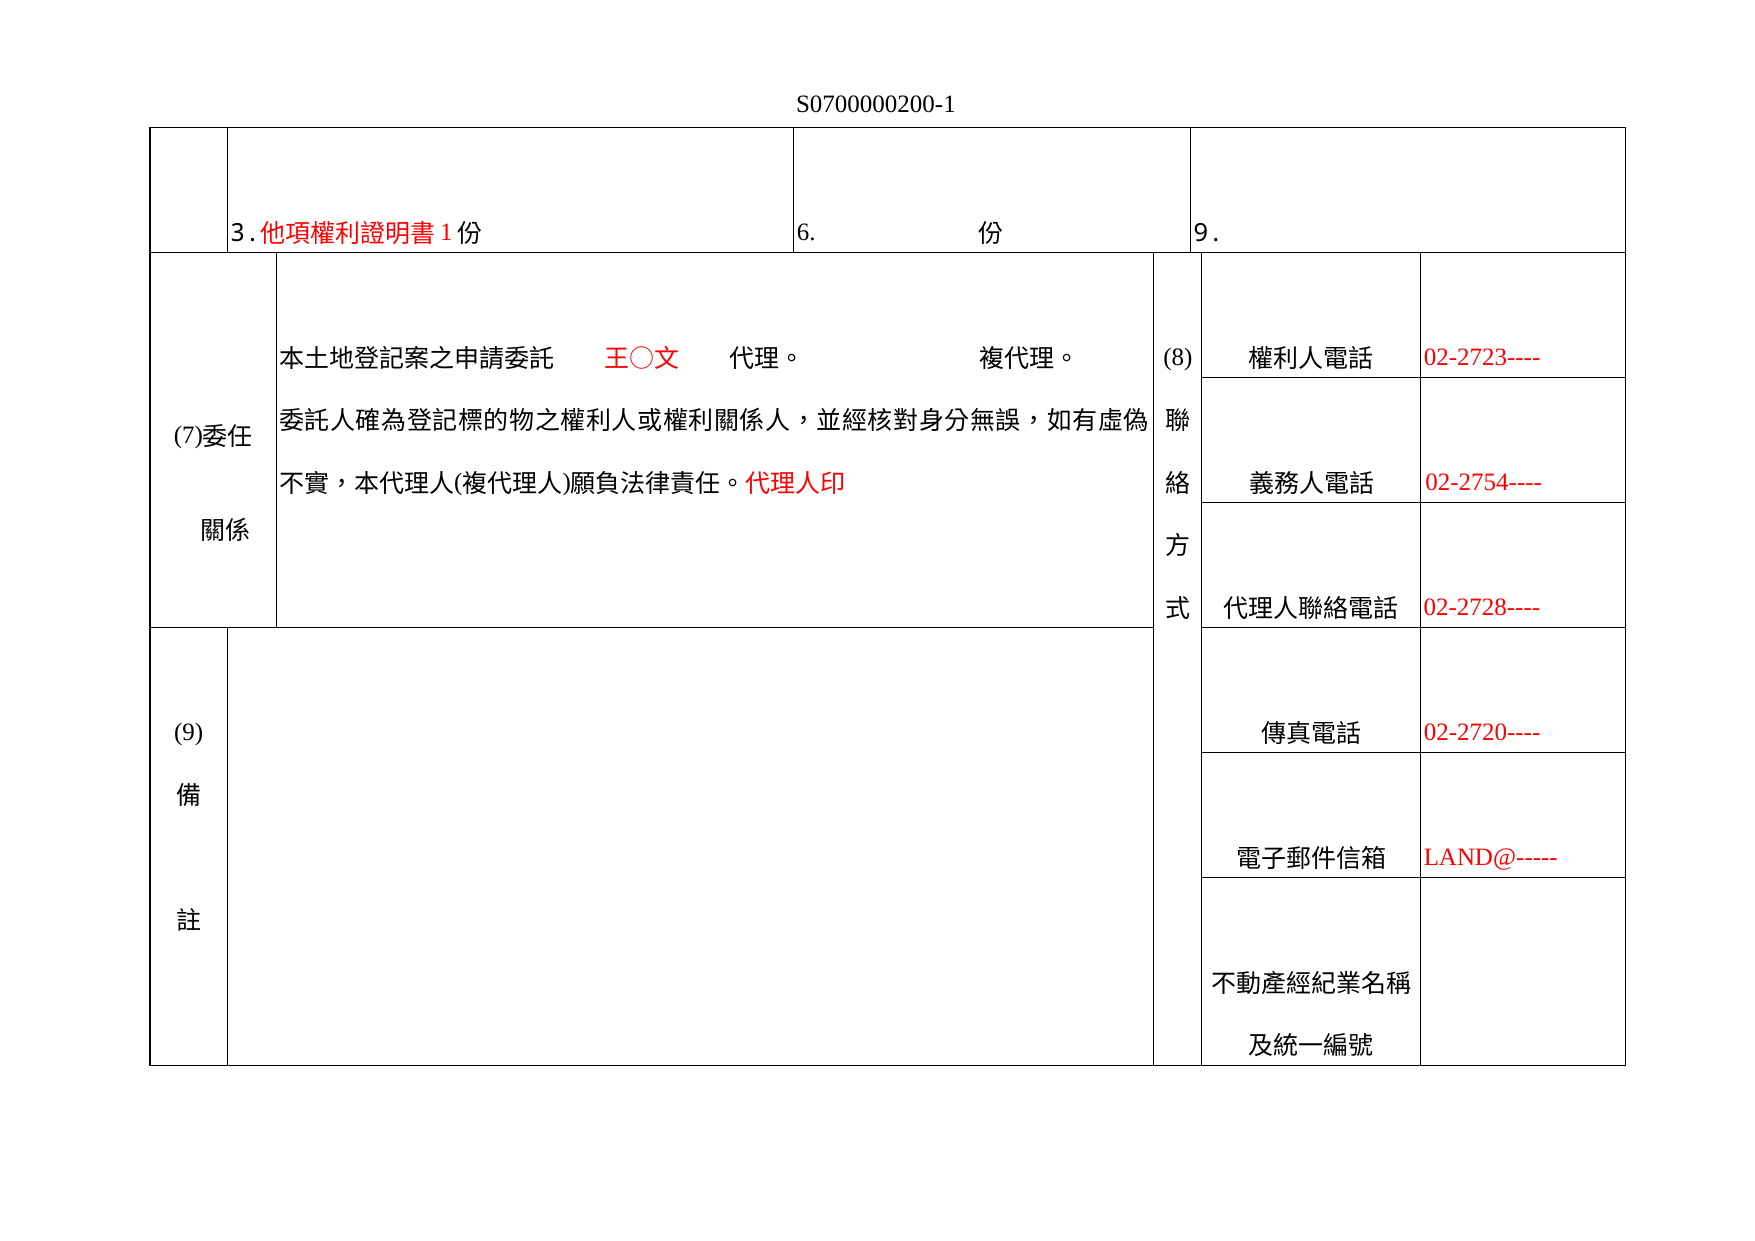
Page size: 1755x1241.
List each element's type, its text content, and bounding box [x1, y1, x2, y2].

table_cell 義務人電話 [1202, 378, 1420, 502]
table_cell 傳真電話 [1202, 628, 1420, 752]
table_cell 不動產經紀業名稱 及統一編號 [1202, 878, 1420, 1065]
table_cell 02-2754---- [1421, 378, 1625, 502]
table_cell [228, 628, 1153, 1065]
table_cell 電子郵件信箱 [1202, 753, 1420, 877]
table_cell 02-2723---- [1421, 253, 1625, 377]
table_cell 代理人聯絡電話 [1202, 503, 1420, 627]
table_cell (9) 備 註 [151, 628, 227, 1065]
table_cell LAND@----- [1421, 753, 1625, 877]
table_cell 02-2728---- [1421, 503, 1625, 627]
table_cell 本土地登記案之申請委託 王○文 代理。 複代理。 委託人確為登記標的物之權利人或權利關係人，並經核對身分無誤，如有虛偽不實，本代理人(複代理人)願負法律責任。代理人印 [277, 253, 1153, 627]
table_cell (8) 聯 絡 方 式 [1154, 253, 1201, 1065]
table_cell 02-2720---- [1421, 628, 1625, 752]
table_cell (7)委任 關係 [151, 253, 276, 627]
table_cell 6. 份 [794, 128, 1190, 252]
table_cell [1421, 878, 1625, 1065]
table_cell [151, 128, 227, 252]
table_cell 3.他項權利證明書1份 [228, 128, 793, 252]
table_cell 9. [1191, 128, 1625, 252]
table_cell 權利人電話 [1202, 253, 1420, 377]
